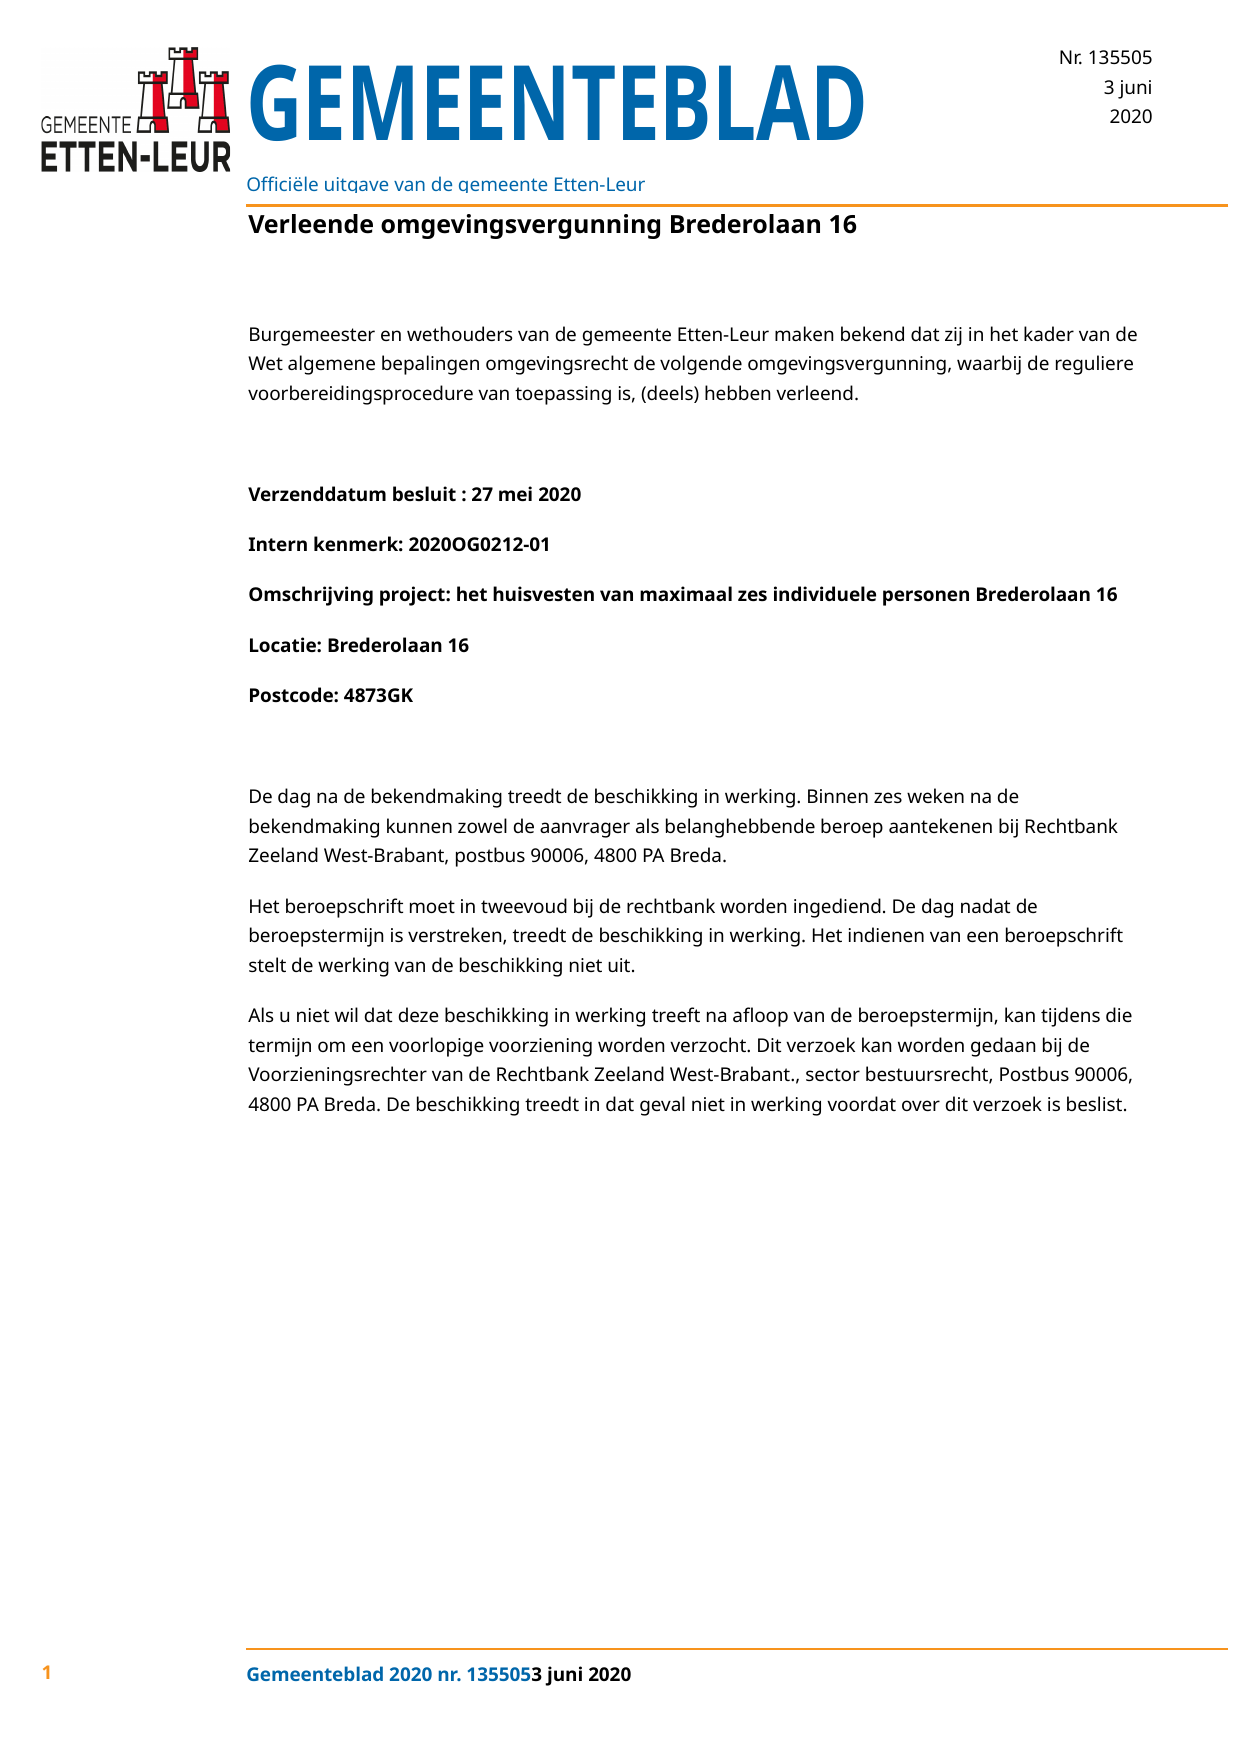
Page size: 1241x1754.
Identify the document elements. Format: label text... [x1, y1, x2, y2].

text Postcode: 4873GK [248, 682, 1152, 708]
text De dag na de bekendmaking treedt de beschikking in werking. Binnen zes weken na de bekendmaking kunnen zowel de aanvrager als belanghebbende beroep aantekenen bij Rechtbank Zeeland West-Brabant, postbus 90006, 4800 PA Breda. [248, 783, 1152, 868]
text Als u niet wil dat deze beschikking in werking treeft na afloop van de beroepstermijn, kan tijdens die termijn om een voorlopige voorziening worden verzocht. Dit verzoek kan worden gedaan bij de Voorzieningsrechter van de Rechtbank Zeeland West-Brabant., sector bestuursrecht, Postbus 90006, 4800 PA Breda. De beschikking treedt in dat geval niet in werking voordat over dit verzoek is beslist. [248, 1002, 1152, 1117]
text Omschrijving project: het huisvesten van maximaal zes individuele personen Brederolaan 16 [248, 582, 1152, 607]
text Intern kenmerk: 2020OG0212-01 [248, 531, 1152, 557]
picture [41, 47, 231, 172]
text Burgemeester en wethouders van de gemeente Etten-Leur maken bekend dat zij in het kader van de Wet algemene bepalingen omgevingsrecht de volgende omgevingsvergunning, waarbij de reguliere voorbereidingsprocedure van toepassing is, (deels) hebben verleend. [248, 321, 1152, 406]
text Verleende omgevingsvergunning Brederolaan 16 [248, 207, 1152, 241]
text Locatie: Brederolaan 16 [248, 632, 1152, 658]
text Het beroepschrift moet in tweevoud bij de rechtbank worden ingediend. De dag nadat de beroepstermijn is verstreken, treedt de beschikking in werking. Het indienen van een beroepschrift stelt de werking van de beschikking niet uit. [248, 893, 1152, 978]
text Verzenddatum besluit : 27 mei 2020 [248, 481, 1152, 506]
